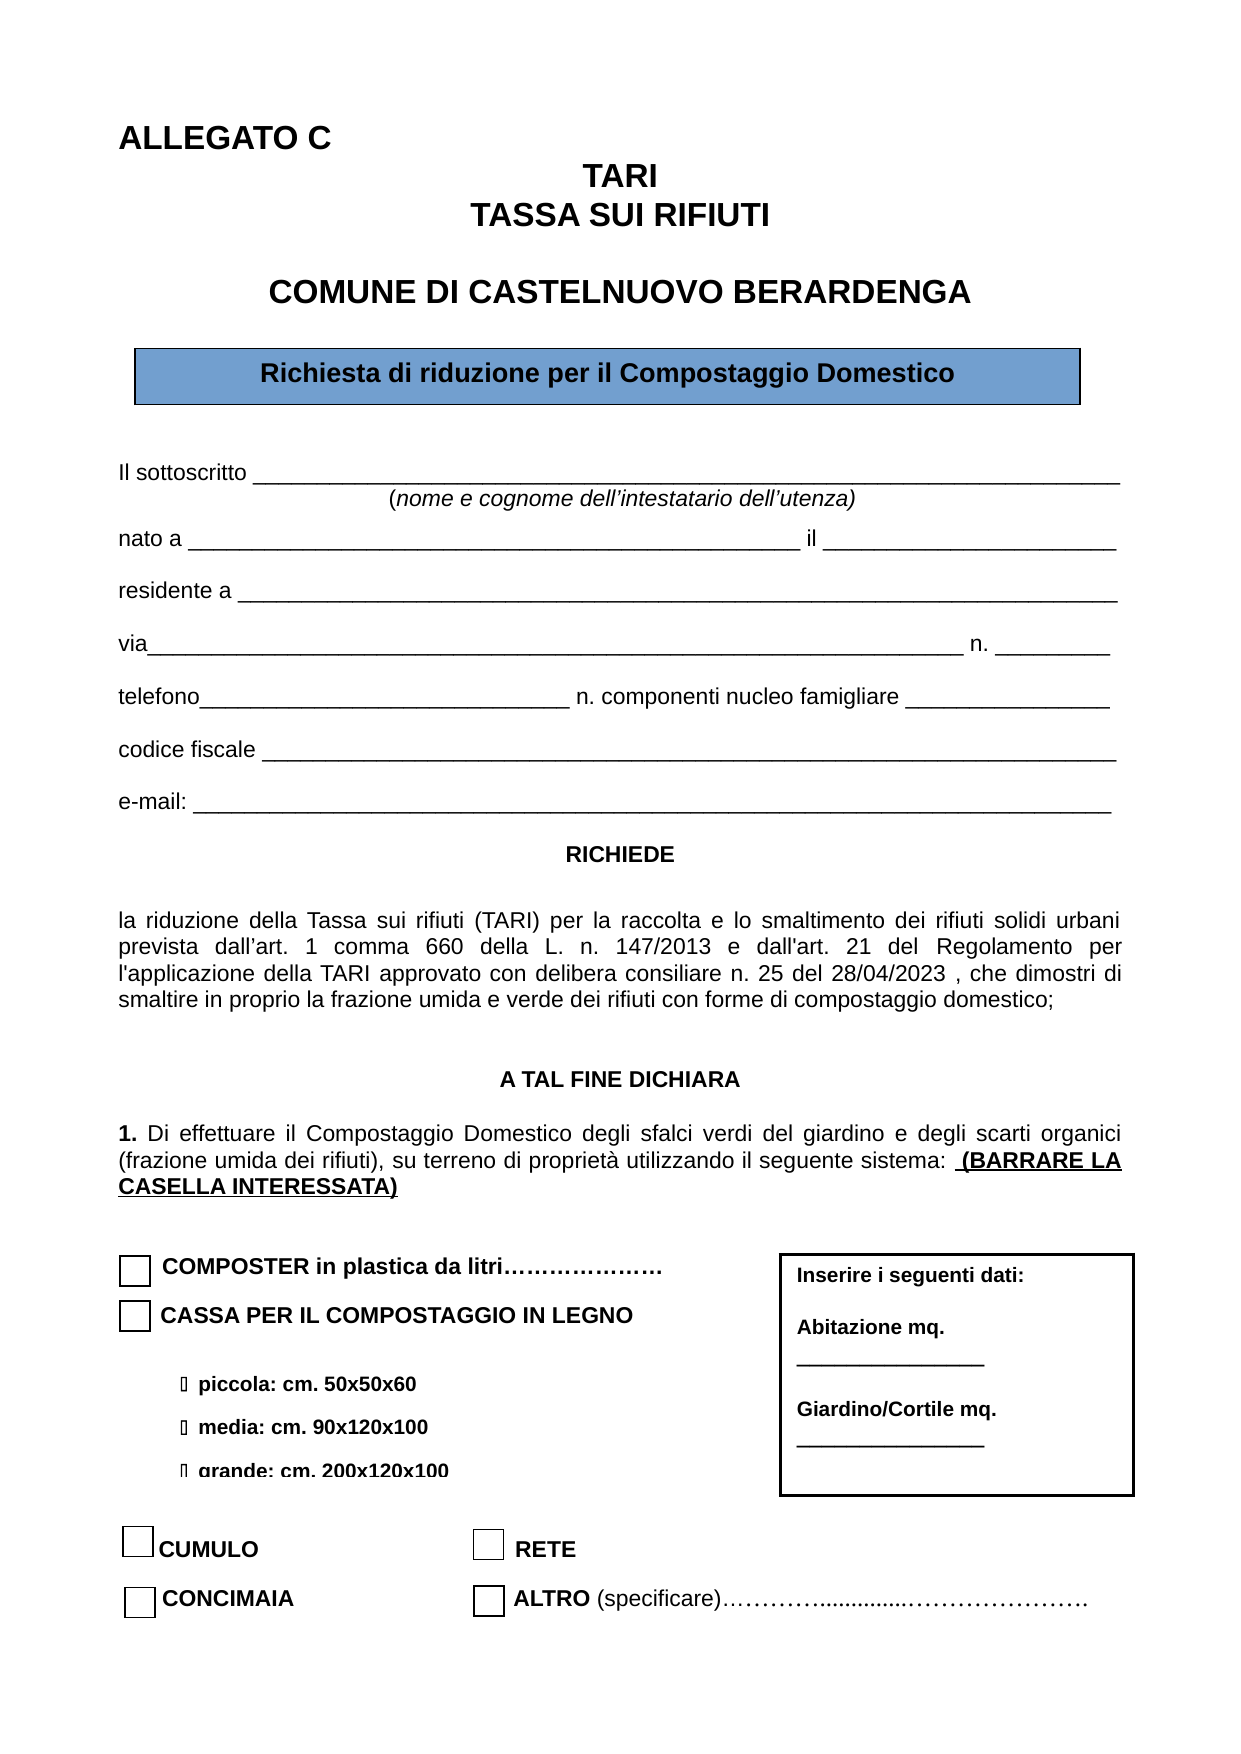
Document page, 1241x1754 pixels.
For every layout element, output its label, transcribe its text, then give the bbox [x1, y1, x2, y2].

text TASSA SUI RIFIUTI [118, 195, 1122, 233]
text A TAL FINE DICHIARA [118, 1066, 1122, 1093]
text TARI [118, 157, 1122, 195]
text  grande: cm. 200x120x100 [180, 1458, 482, 1476]
subtitle Giardino/Cortile mq. [797, 1397, 1117, 1421]
text ALLEGATO C [118, 118, 1122, 157]
subtitle (nome e cognome dell’intestatario dell’utenza) [118, 485, 1122, 512]
text residente a _____________________________________________________________________ via________________________________________________________________ n. _________ [118, 577, 1122, 656]
text Inserire i seguenti dati: [797, 1263, 1117, 1287]
text codice fiscale ___________________________________________________________________ [118, 736, 1122, 762]
text COMPOSTER in plastica da litri………………… [156, 1251, 1122, 1280]
subtitle _______________ [797, 1421, 1117, 1450]
text telefono_____________________________ n. componenti nucleo famigliare ________________ [118, 683, 1122, 709]
text e-mail: ________________________________________________________________________ [118, 788, 1122, 814]
text  media: cm. 90x120x100 [180, 1415, 482, 1439]
text  piccola: cm. 50x50x60 [180, 1371, 482, 1396]
text CONCIMAIA ALTRO (specificare)…………..............…………………. [118, 1583, 1122, 1612]
text CUMULO RETE [118, 1534, 1122, 1563]
text la riduzione della Tassa sui rifiuti (TARI) per la raccolta e lo smaltimento dei rifiuti solidi urbani prevista dall’art. 1 comma 660 della L. n. 147/2013 e dall'art. 21 del Regolamento per l'applicazione della TARI approvato con delibera consiliare n. 25 del 28/04/2023 , che dimostri di smaltire in proprio la frazione umida e verde dei rifiuti con forme di compostaggio domestico; [118, 907, 1122, 1012]
subtitle RICHIEDE [118, 841, 1122, 867]
list 1. Di effettuare il Compostaggio Domestico degli sfalci verdi del giardino e degli scarti organici (frazione umida dei rifiuti), su terreno di proprietà utilizzando il seguente sistema: (BARRARE LA CASELLA INTERESSATA) [118, 1120, 1122, 1199]
subtitle Richiesta di riduzione per il Compostaggio Domestico [151, 357, 1064, 388]
text Abitazione mq. _______________ [797, 1311, 1117, 1368]
subtitle Il sottoscritto ____________________________________________________________________ [118, 459, 1122, 485]
text CASSA PER IL COMPOSTAGGIO IN LEGNO [151, 1301, 778, 1329]
text COMUNE DI CASTELNUOVO BERARDENGA [118, 272, 1122, 310]
subtitle nato a ________________________________________________ il _______________________ [118, 525, 1122, 551]
